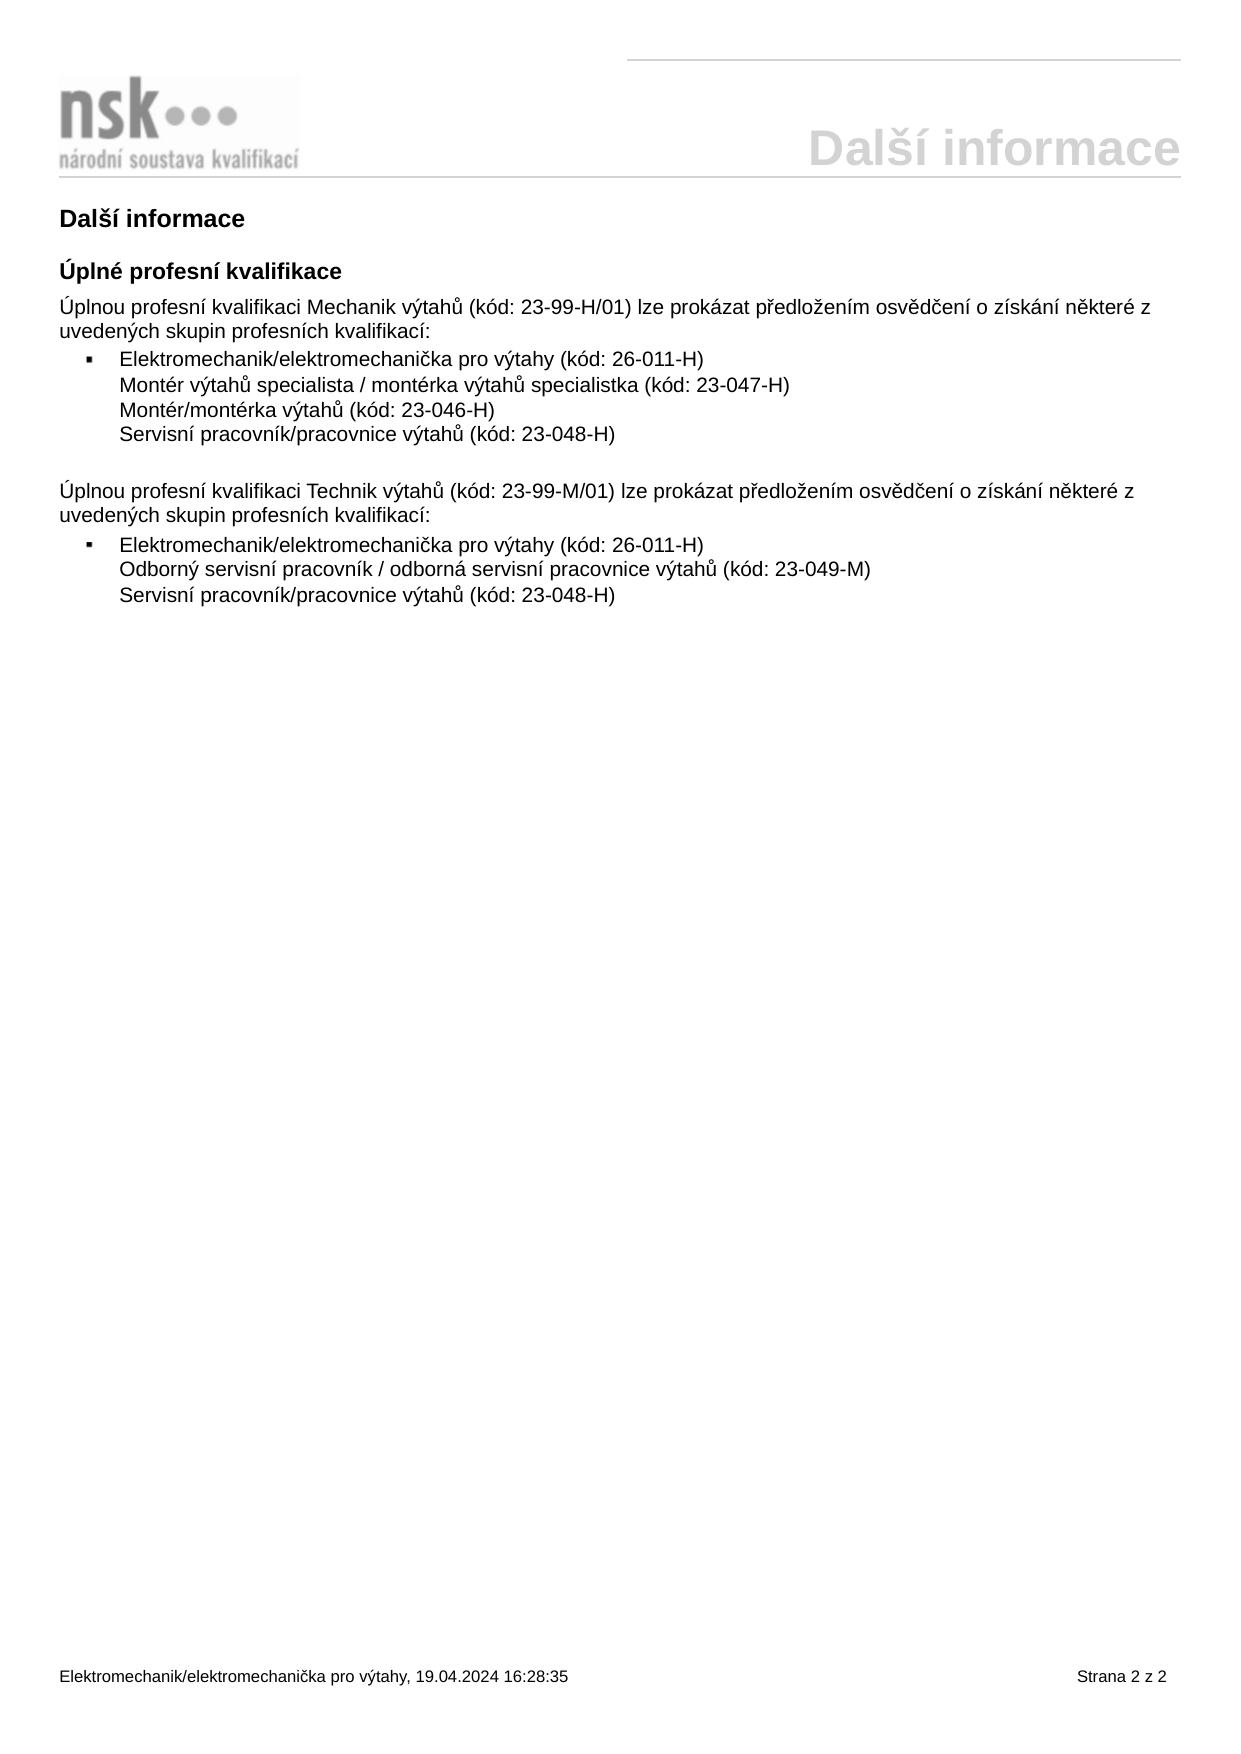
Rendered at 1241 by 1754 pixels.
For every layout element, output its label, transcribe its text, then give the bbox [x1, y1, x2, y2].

table_cell [1167, 1658, 1181, 1694]
table_cell [619, 640, 627, 939]
table_cell [59, 178, 1181, 194]
table_cell [861, 236, 1167, 248]
table_cell [619, 236, 627, 248]
table_cell Strana 2 z 2 [861, 1658, 1167, 1694]
table_cell Montér/montérka výtahů (kód: 23-046-H) [119, 398, 1181, 422]
table_cell [59, 527, 119, 533]
table_cell [482, 640, 619, 939]
table_cell Montér výtahů specialista / montérka výtahů specialistka (kód: 23-047-H) [119, 373, 1181, 398]
table_cell [59, 640, 119, 939]
table_cell [59, 194, 119, 200]
table_cell [627, 940, 861, 1239]
table_cell [482, 343, 619, 347]
table_cell [627, 640, 861, 939]
table_cell [1167, 1240, 1181, 1449]
table_cell [59, 373, 119, 398]
table_cell [619, 940, 627, 1239]
table_cell [627, 607, 861, 639]
table_cell Odborný servisní pracovník / odborná servisní pracovnice výtahů (kód: 23-049-M) [119, 557, 1181, 583]
table_cell [119, 1240, 482, 1449]
table_cell [619, 194, 627, 200]
table_cell [627, 343, 861, 347]
table_cell [619, 607, 627, 639]
table_cell [482, 171, 619, 176]
picture [59, 533, 119, 556]
table_cell [861, 194, 1167, 200]
table_cell [1167, 343, 1181, 347]
table_cell [861, 343, 1167, 347]
table_cell [482, 527, 619, 533]
table_cell [482, 448, 619, 479]
table_cell [619, 170, 627, 176]
table_cell [119, 448, 482, 479]
table_cell [119, 527, 482, 533]
table_cell Servisní pracovník/pracovnice výtahů (kód: 23-048-H) [119, 422, 1181, 448]
table_cell [1167, 448, 1181, 479]
table_cell Elektromechanik/elektromechanička pro výtahy (kód: 26-011-H) [119, 347, 1181, 373]
table_cell [861, 607, 1167, 639]
table_cell Úplné profesní kvalifikace [59, 248, 1181, 295]
table_cell [59, 1240, 119, 1449]
table_cell [1167, 1450, 1181, 1658]
table_cell Úplnou profesní kvalifikaci Mechanik výtahů (kód: 23-99-H/01) lze prokázat předložením osvědčení o získání některé z uvedených skupin profesních kvalifikací: [59, 295, 1181, 343]
table_cell Úplnou profesní kvalifikaci Technik výtahů (kód: 23-99-M/01) lze prokázat předložením osvědčení o získání některé z uvedených skupin profesních kvalifikací: [59, 479, 1181, 527]
table_cell [627, 236, 861, 248]
table_cell Elektromechanik/elektromechanička pro výtahy, 19.04.2024 16:28:35 [59, 1658, 861, 1694]
table_cell [861, 940, 1167, 1239]
table_cell [482, 236, 619, 248]
table_cell [119, 343, 482, 347]
table_cell [119, 236, 482, 248]
table_cell [59, 422, 119, 448]
table_cell [619, 527, 627, 533]
table_cell [861, 1240, 1167, 1449]
table_cell [119, 194, 482, 200]
table_cell Další informace [59, 200, 1181, 236]
table_cell [119, 1450, 482, 1658]
table_cell [861, 1450, 1167, 1658]
table_cell [119, 607, 482, 639]
table_cell [119, 940, 482, 1239]
table_cell [1167, 940, 1181, 1239]
table_cell [861, 640, 1167, 939]
table_cell [482, 1450, 619, 1658]
table_cell [59, 557, 119, 583]
table_cell [59, 343, 119, 347]
table_cell [627, 194, 861, 200]
table_cell [59, 236, 119, 248]
table_cell [619, 448, 627, 479]
table_cell [119, 640, 482, 939]
table_cell Elektromechanik/elektromechanička pro výtahy (kód: 26-011-H) [119, 533, 1181, 557]
table_cell [619, 1240, 627, 1449]
table_cell Servisní pracovník/pracovnice výtahů (kód: 23-048-H) [119, 583, 1181, 607]
table_cell [59, 1450, 119, 1658]
table_cell [59, 583, 119, 607]
table_cell [1167, 607, 1181, 639]
table_cell [59, 398, 119, 422]
table_cell [59, 607, 119, 639]
table_cell [482, 194, 619, 200]
table_cell [627, 1240, 861, 1449]
table_cell [1167, 236, 1181, 248]
picture [58, 59, 620, 171]
table_cell [619, 1450, 627, 1658]
table_cell [627, 448, 861, 479]
table_cell [119, 171, 482, 176]
table_cell [59, 171, 119, 176]
picture [59, 347, 119, 372]
table_cell Další informace [627, 61, 1181, 176]
table_cell [1167, 640, 1181, 939]
table_cell [482, 940, 619, 1239]
table_cell [627, 527, 861, 533]
table_cell [482, 1240, 619, 1449]
table_cell [861, 527, 1167, 533]
table_cell [627, 1450, 861, 1658]
table_cell [59, 940, 119, 1239]
table_cell [59, 448, 119, 479]
table_cell [482, 607, 619, 639]
table_cell [1167, 527, 1181, 533]
table_cell [1167, 194, 1181, 200]
table_cell [861, 448, 1167, 479]
table_cell [620, 59, 627, 170]
